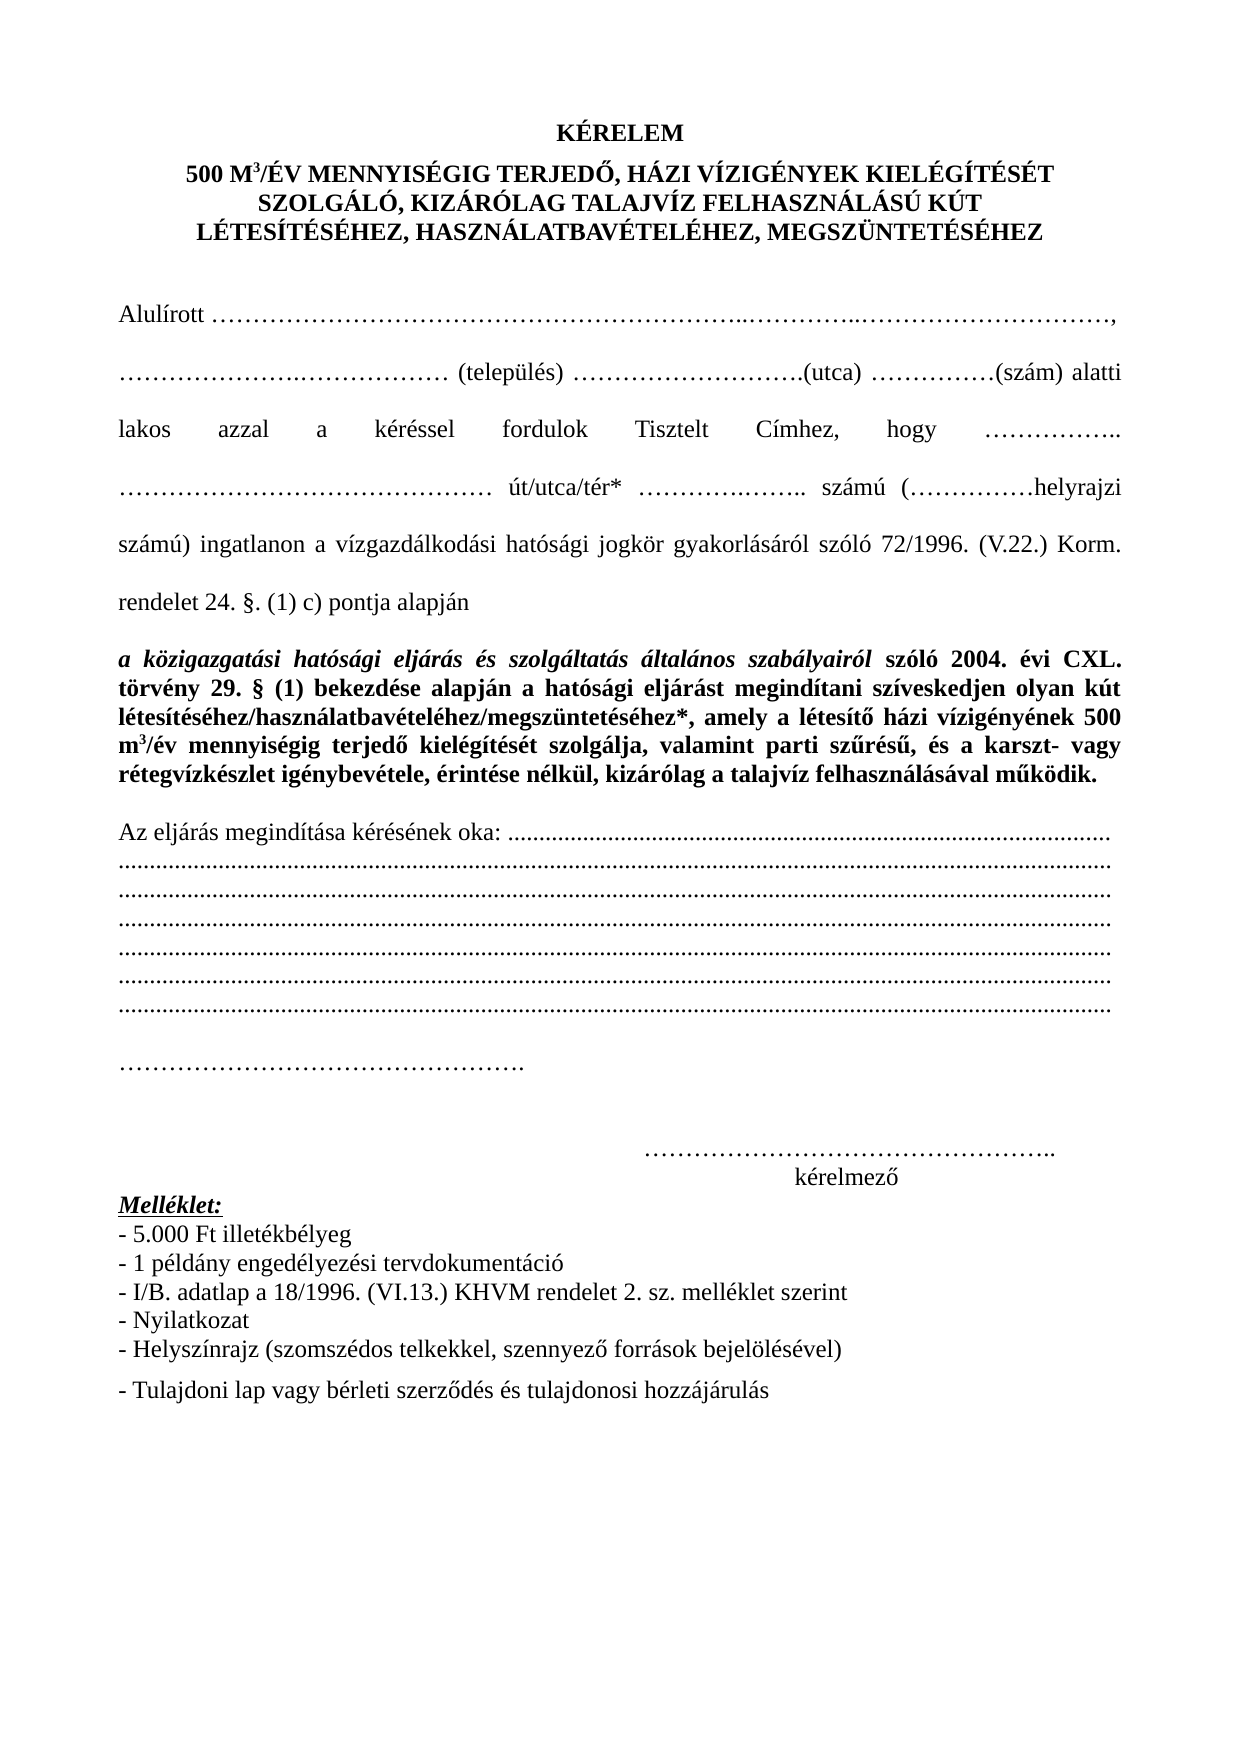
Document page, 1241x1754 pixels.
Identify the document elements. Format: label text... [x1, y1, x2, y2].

text 500 m3/év mennyiségig terjedő, házi vízigények kielégítését szolgáló, kizárólag talajvíz felhasználású kút [118, 159, 1122, 217]
text - 5.000 Ft illetékbélyeg [118, 1219, 1122, 1248]
text a közigazgatási hatósági eljárás és szolgáltatás általános szabályairól szóló 2004. évi CXL. törvény 29. § (1) bekezdése alapján a hatósági eljárást megindítani szíveskedjen olyan kút létesítéséhez/használatbavételéhez/megszüntetéséhez*, amely a létesítő házi vízigényének 500 m3/év mennyiségig terjedő kielégítését szolgálja, valamint parti szűrésű, és a karszt- vagy rétegvízkészlet igénybevétele, érintése nélkül, kizárólag a talajvíz felhasználásával működik. [118, 644, 1122, 788]
text Az eljárás megindítása kérésének oka: [118, 817, 1122, 846]
text - Helyszínrajz (szomszédos telkekkel, szennyező források bejelölésével) [118, 1334, 1122, 1363]
text - 1 példány engedélyezési tervdokumentáció [118, 1248, 1122, 1277]
text - Tulajdoni lap vagy bérleti szerződés és tulajdonosi hozzájárulás [118, 1376, 1122, 1404]
text létesítéséhez, használatbavételéhez, megszüntetéséhez [118, 217, 1122, 246]
text ………………….……………… (település) ……………………….(utca) ……………(szám) alatti lakos azzal a kéréssel fordulok Tisztelt Címhez, hogy ……………..……………………………………… út/utca/tér* ………….…….. számú (……………helyrajzi számú) ingatlanon a vízgazdálkodási hatósági jogkör gyakorlásáról szóló 72/1996. (V.22.) Korm. rendelet 24. §. (1) c) pontja alapján [118, 357, 1122, 616]
text Alulírott ………………………………………………………..…………..…………………………, [118, 299, 1122, 328]
text kérelem [118, 118, 1122, 147]
text Melléklet: [118, 1191, 1122, 1219]
text - Nyilatkozat [118, 1306, 1122, 1334]
text ………………………………………….. [118, 1133, 1122, 1162]
text - I/B. adatlap a 18/1996. (VI.13.) KHVM rendelet 2. sz. melléklet szerint [118, 1277, 1122, 1306]
text …………………………………………. [118, 1047, 1122, 1076]
text kérelmező [118, 1162, 1122, 1191]
